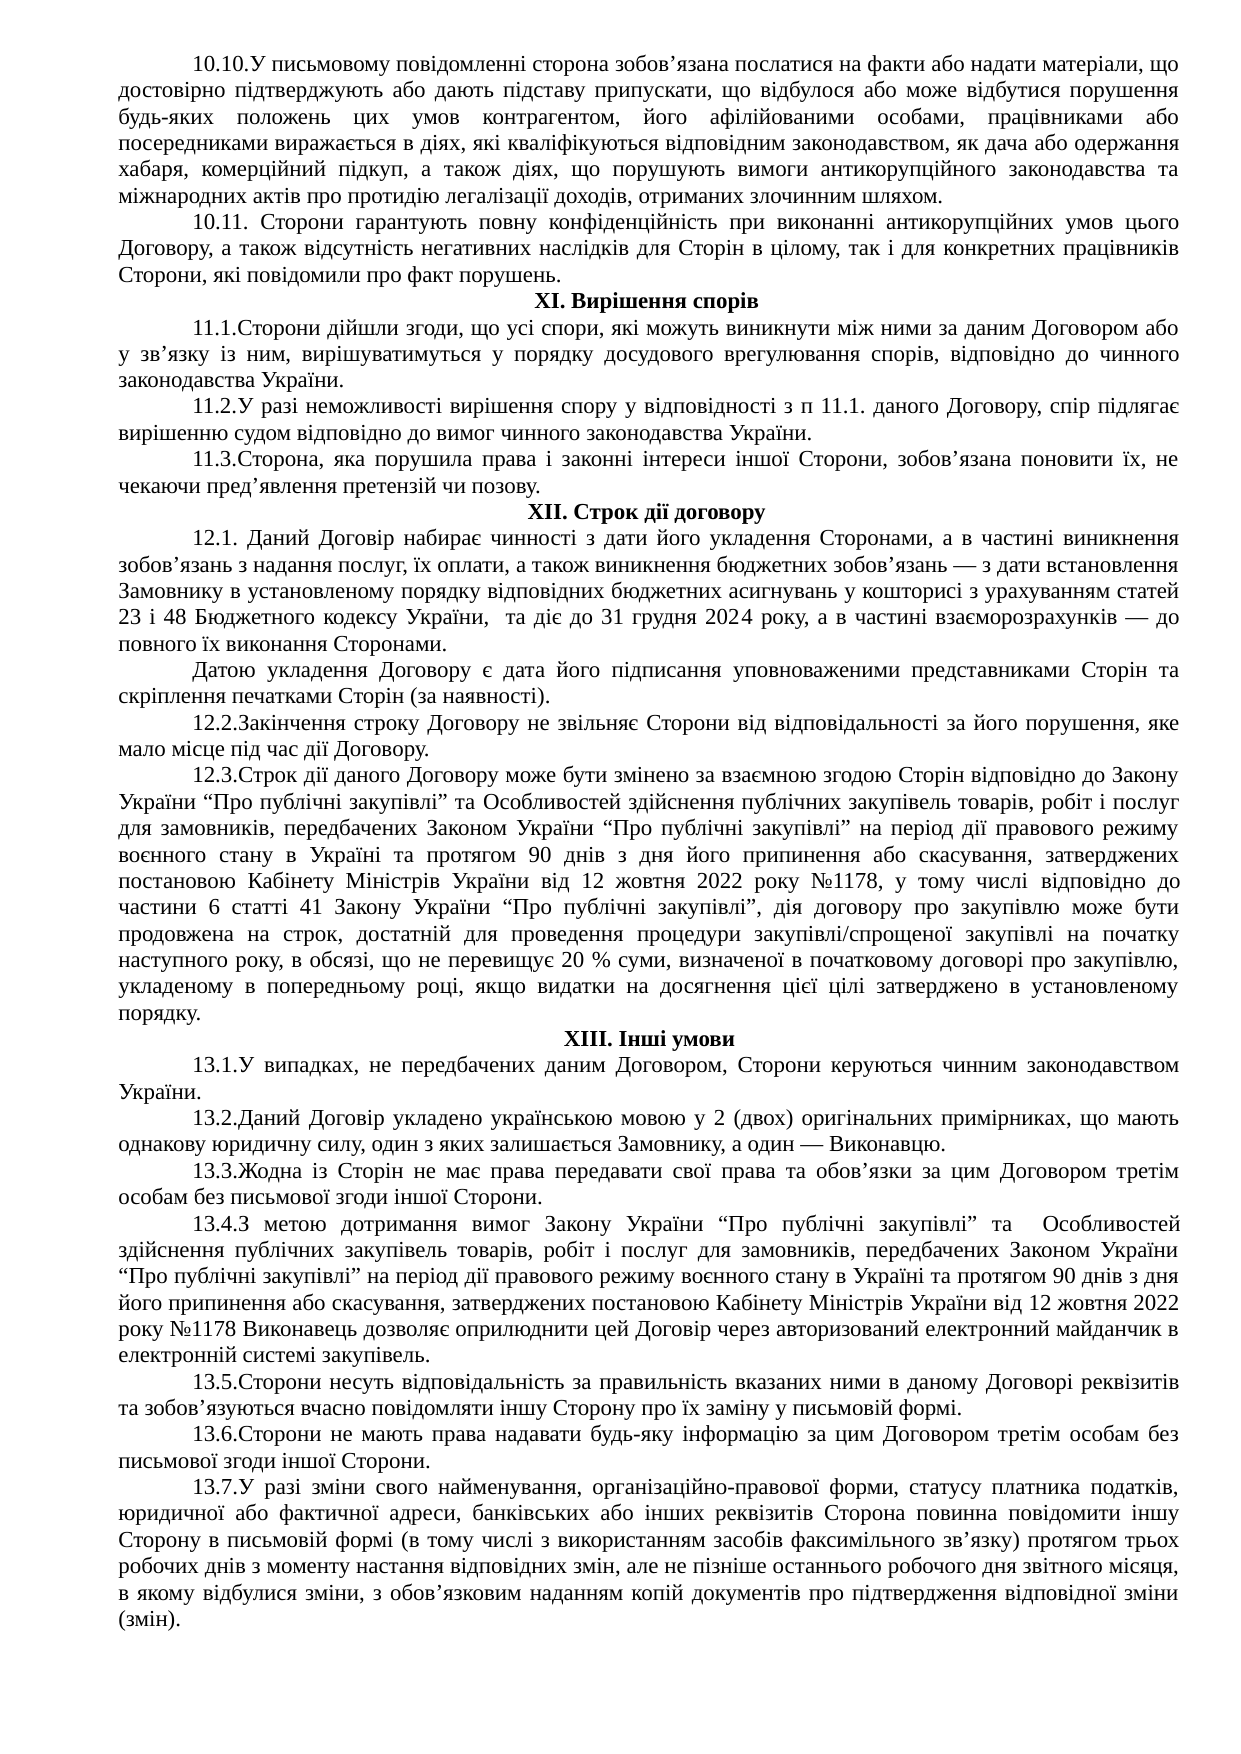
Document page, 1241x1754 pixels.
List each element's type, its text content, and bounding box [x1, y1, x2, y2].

text 12.1. Даний Договір набирає чинності з дати його укладення Сторонами, а в частині виникнення зобов’язань з надання послуг, їх оплати, а також виникнення бюджетних зобов’язань — з дати встановлення Замовнику в установленому порядку відповідних бюджетних асигнувань у кошторисі з урахуванням статей 23 і 48 Бюджетного кодексу України, та діє до 31 грудня 2024 року, а в частині взаєморозрахунків — до повного їх виконання Сторонами. [118, 524, 1181, 656]
text 12.3.Строк дії даного Договору може бути змінено за взаємною згодою Сторін відповідно до Закону України “Про публічні закупівлі” та Особливостей здійснення публічних закупівель товарів, робіт і послуг для замовників, передбачених Законом України “Про публічні закупівлі” на період дії правового режиму воєнного стану в Україні та протягом 90 днів з дня його припинення або скасування, затверджених постановою Кабінету Міністрів України від 12 жовтня 2022 року №1178, у тому числі відповідно до частини 6 статті 41 Закону України “Про публічні закупівлі”, дія договору про закупівлю може бути продовжена на строк, достатній для проведення процедури закупівлі/спрощеної закупівлі на початку наступного року, в обсязі, що не перевищує 20 % суми, визначеної в початковому договорі про закупівлю, укладеному в попередньому році, якщо видатки на досягнення цієї цілі затверджено в установленому порядку. [118, 762, 1181, 1025]
text XІІ. Строк дії договору [118, 498, 1181, 524]
text 13.5.Сторони несуть відповідальність за правильність вказаних ними в даному Договорі реквізитів та зобов’язуються вчасно повідомляти іншу Сторону про їх заміну у письмовій формі. [118, 1368, 1181, 1420]
text 13.7.У разі зміни свого найменування, організаційно-правової форми, статусу платника податків, юридичної або фактичної адреси, банківських або інших реквізитів Сторона повинна повідомити іншу Сторону в письмовій формі (в тому числі з використанням засобів факсимільного зв’язку) протягом трьох робочих днів з моменту настання відповідних змін, але не пізніше останнього робочого дня звітного місяця, в якому відбулися зміни, з обов’язковим наданням копій документів про підтвердження відповідної зміни (змін). [118, 1473, 1181, 1631]
text 13.3.Жодна із Сторін не має права передавати свої права та обов’язки за цим Договором третім особам без письмової згоди іншої Сторони. [118, 1157, 1181, 1209]
text Датою укладення Договору є дата його підписання уповноваженими представниками Сторін та скріплення печатками Сторін (за наявності). [118, 656, 1181, 709]
text 13.1.У випадках, не передбачених даним Договором, Сторони керуються чинним законодавством України. [118, 1051, 1181, 1104]
text 11.1.Сторони дійшли згоди, що усі спори, які можуть виникнути між ними за даним Договором або у зв’язку із ним, вирішуватимуться у порядку досудового врегулювання спорів, відповідно до чинного законодавства України. [118, 313, 1181, 393]
text 13.6.Сторони не мають права надавати будь-яку інформацію за цим Договором третім особам без письмової згоди іншої Сторони. [118, 1420, 1181, 1473]
text 13.2.Даний Договір укладено українською мовою у 2 (двох) оригінальних примірниках, що мають однакову юридичну силу, один з яких залишається Замовнику, а один — Виконавцю. [118, 1104, 1181, 1157]
text 12.2.Закінчення строку Договору не звільняє Сторони від відповідальності за його порушення, яке мало місце під час дії Договору. [118, 709, 1181, 762]
text 11.3.Сторона, яка порушила права і законні інтереси іншої Сторони, зобов’язана поновити їх, не чекаючи пред’явлення претензій чи позову. [118, 445, 1181, 498]
text 10.11. Сторони гарантують повну конфіденційність при виконанні антикорупційних умов цього Договору, а також відсутність негативних наслідків для Сторін в цілому, так і для конкретних працівників Сторони, які повідомили про факт порушень. [118, 208, 1181, 287]
text XІ. Вирішення спорів [118, 287, 1181, 313]
text 10.10.У письмовому повідомленні сторона зобов’язана послатися на факти або надати матеріали, що достовірно підтверджують або дають підставу припускати, що відбулося або може відбутися порушення будь-яких положень цих умов контрагентом, його афілійованими особами, працівниками або посередниками виражається в діях, які кваліфікуються відповідним законодавством, як дача або одержання хабаря, комерційний підкуп, а також діях, що порушують вимоги антикорупційного законодавства та міжнародних актів про протидію легалізації доходів, отриманих злочинним шляхом. [118, 50, 1181, 208]
text XIІІ. Інші умови [118, 1025, 1181, 1051]
text 13.4.З метою дотримання вимог Закону України “Про публічні закупівлі” та Особливостей здійснення публічних закупівель товарів, робіт і послуг для замовників, передбачених Законом України “Про публічні закупівлі” на період дії правового режиму воєнного стану в Україні та протягом 90 днів з дня його припинення або скасування, затверджених постановою Кабінету Міністрів України від 12 жовтня 2022 року №1178 Виконавець дозволяє оприлюднити цей Договір через авторизований електронний майданчик в електронній системі закупівель. [118, 1209, 1181, 1368]
text 11.2.У разі неможливості вирішення спору у відповідності з п 11.1. даного Договору, спір підлягає вирішенню судом відповідно до вимог чинного законодавства України. [118, 393, 1181, 445]
